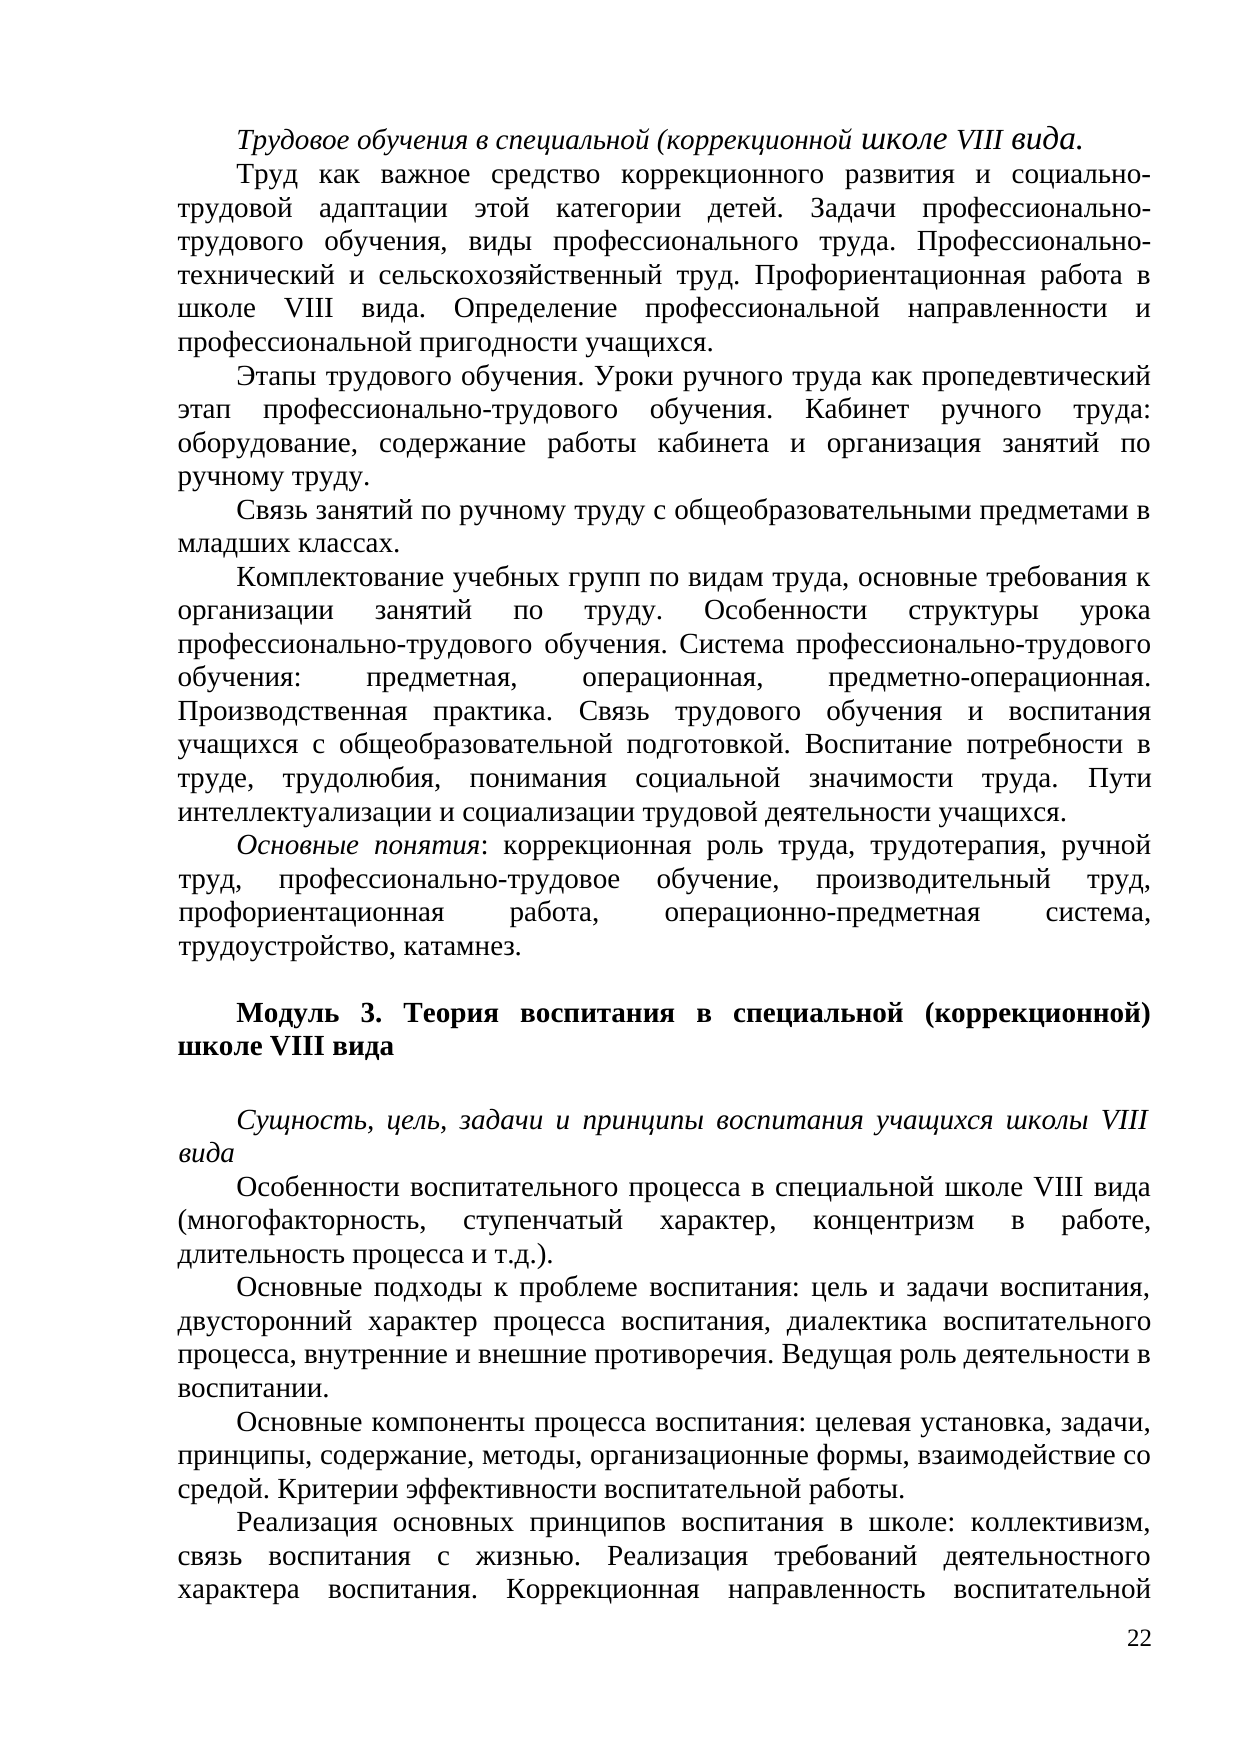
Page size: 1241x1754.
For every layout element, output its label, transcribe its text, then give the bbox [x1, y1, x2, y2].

text Связь занятий по ручному труду с общеобразовательными предметами в младших классах. [177, 492, 1152, 559]
text Сущность, цель, задачи и принципы воспитания учащихся школы VIII вида [178, 1102, 1152, 1169]
text Реализация основных принципов воспитания в школе: коллективизм, связь воспитания с жизнью. Реализация требований деятельностного характера воспитания. Коррекционная направленность воспитательной [177, 1504, 1152, 1605]
text Трудовое обучения в специальной (коррекционной школе VIII вида. [177, 118, 1152, 156]
text Труд как важное средство коррекционного развития и социально-трудовой адаптации этой категории детей. Задачи профессионально-трудового обучения, виды профессионального труда. Профессионально-технический и сельскохозяйственный труд. Профориентационная работа в школе VIII вида. Определение профессиональной направленности и профессиональной пригодности учащихся. [177, 156, 1152, 358]
text Особенности воспитательного процесса в специальной школе VIII вида (многофакторность, ступенчатый характер, концентризм в работе, длительность процесса и т.д.). [177, 1169, 1152, 1269]
text Основные подходы к проблеме воспитания: цель и задачи воспитания, двусторонний характер процесса воспитания, диалектика воспитательного процесса, внутренние и внешние противоречия. Ведущая роль деятельности в воспитании. [177, 1269, 1152, 1404]
text Этапы трудового обучения. Уроки ручного труда как пропедевтический этап профессионально-трудового обучения. Кабинет ручного труда: оборудование, содержание работы кабинета и организация занятий по ручному труду. [177, 358, 1152, 492]
text Комплектование учебных групп по видам труда, основные требования к организации занятий по труду. Особенности структуры урока профессионально-трудового обучения. Система профессионально-трудового обучения: предметная, операционная, предметно-операционная. Производственная практика. Связь трудового обучения и воспитания учащихся с общеобразовательной подготовкой. Воспитание потребности в труде, трудолюбия, понимания социальной значимости труда. Пути интеллектуализации и социализации трудовой деятельности учащихся. [177, 559, 1152, 827]
text Основные компоненты процесса воспитания: целевая установка, задачи, принципы, содержание, методы, организационные формы, взаимодействие со средой. Критерии эффективности воспитательной работы. [177, 1404, 1152, 1504]
text Основные понятия: коррекционная роль труда, трудотерапия, ручной труд, профессионально-трудовое обучение, производительный труд, профориентационная работа, операционно-предметная система, трудоустройство, катамнез. [178, 827, 1152, 961]
text Модуль 3. Теория воспитания в специальной (коррекционной) школе VIII вида [177, 995, 1152, 1062]
